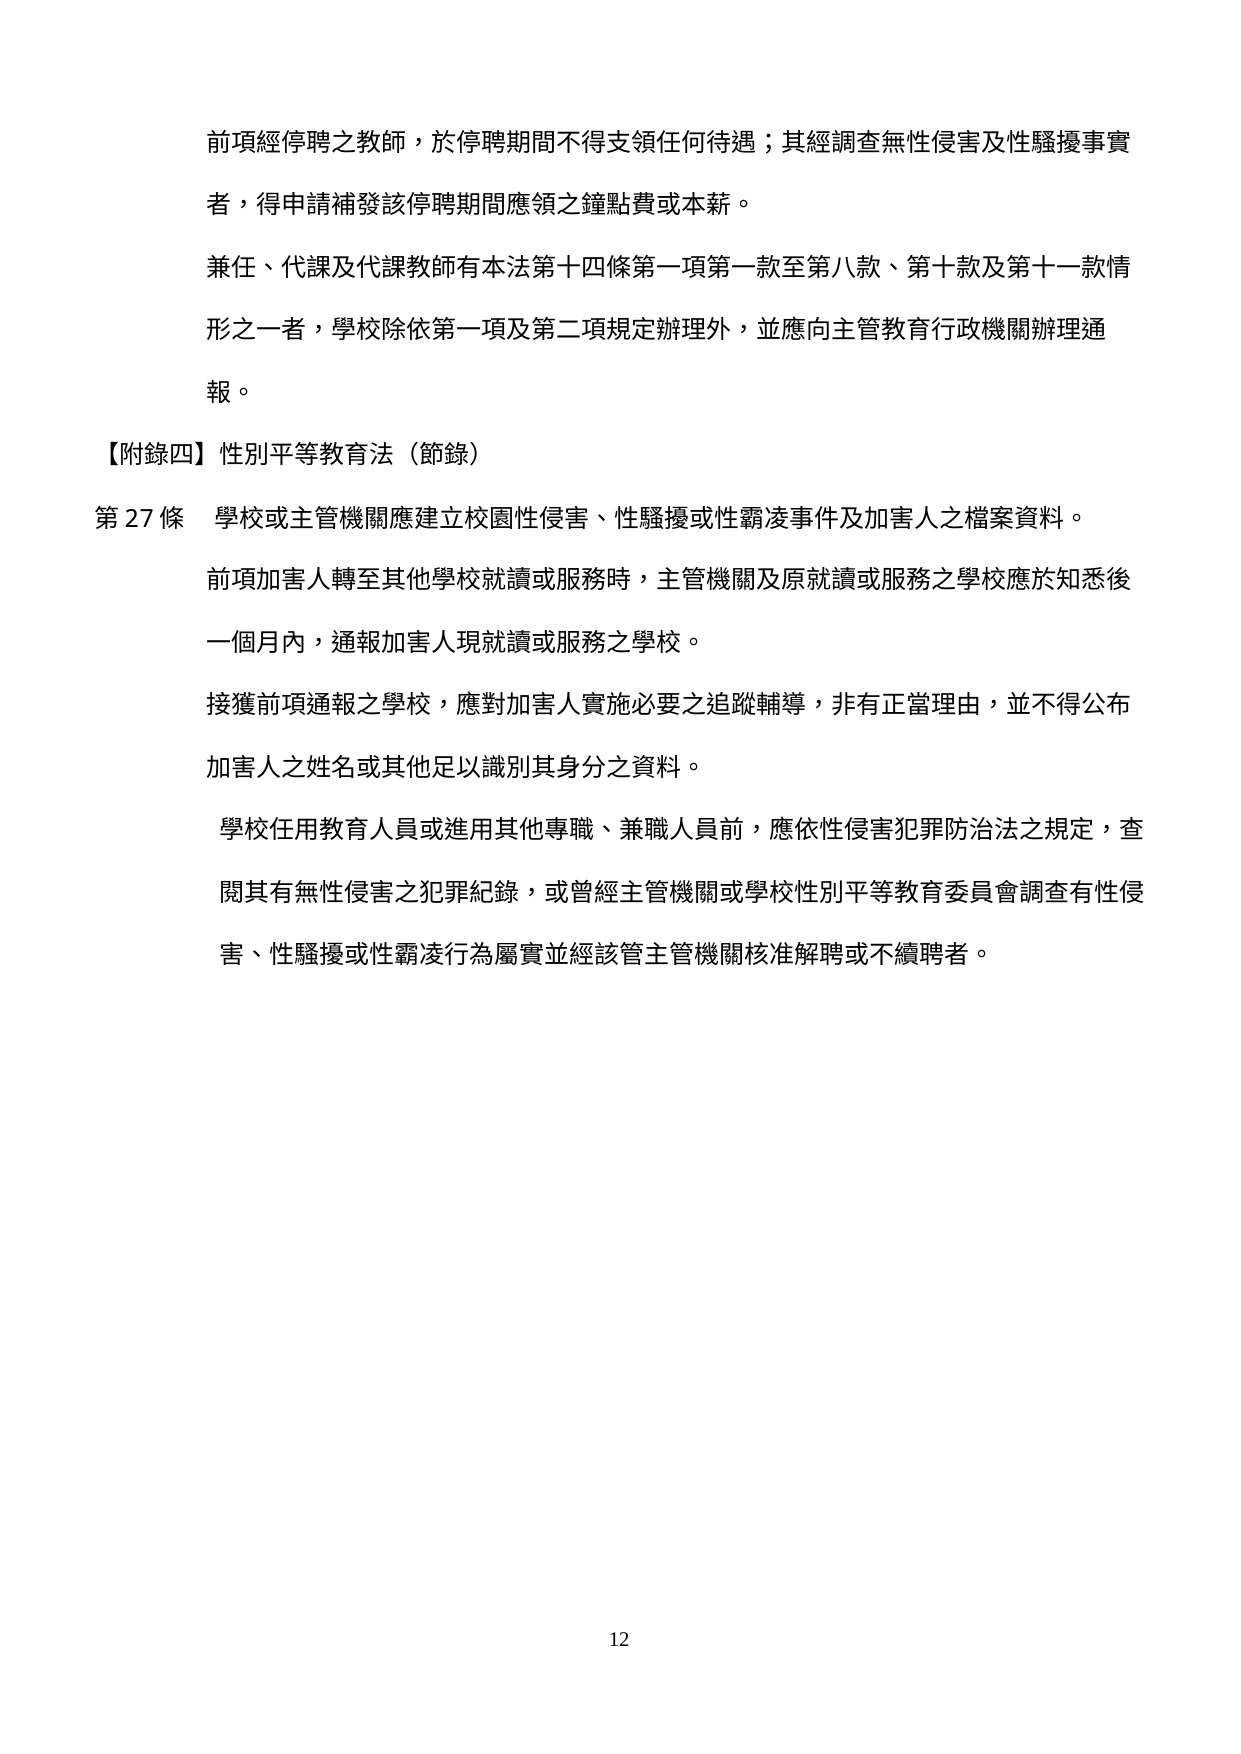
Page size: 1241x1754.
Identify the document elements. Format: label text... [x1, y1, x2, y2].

text 前項加害人轉至其他學校就讀或服務時，主管機關及原就讀或服務之學校應於知悉後一個月內，通報加害人現就讀或服務之學校。 [206, 538, 1144, 663]
text 學校任用教育人員或進用其他專職、兼職人員前，應依性侵害犯罪防治法之規定，查閱其有無性侵害之犯罪紀錄，或曾經主管機關或學校性別平等教育委員會調查有性侵害、性騷擾或性霸凌行為屬實並經該管主管機關核准解聘或不續聘者。 [219, 788, 1144, 976]
text 【附錄四】性別平等教育法（節錄） [94, 413, 1144, 476]
text 兼任、代課及代課教師有本法第十四條第一項第一款至第八款、第十款及第十一款情形之一者，學校除依第一項及第二項規定辦理外，並應向主管教育行政機關辦理通報。 [206, 226, 1144, 413]
text 前項經停聘之教師，於停聘期間不得支領任何待遇；其經調查無性侵害及性騷擾事實者，得申請補發該停聘期間應領之鐘點費或本薪。 [206, 101, 1144, 226]
text 接獲前項通報之學校，應對加害人實施必要之追蹤輔導，非有正當理由，並不得公布加害人之姓名或其他足以識別其身分之資料。 [206, 663, 1144, 788]
text 第27條 學校或主管機關應建立校園性侵害、性騷擾或性霸凌事件及加害人之檔案資料。 [94, 476, 1144, 538]
